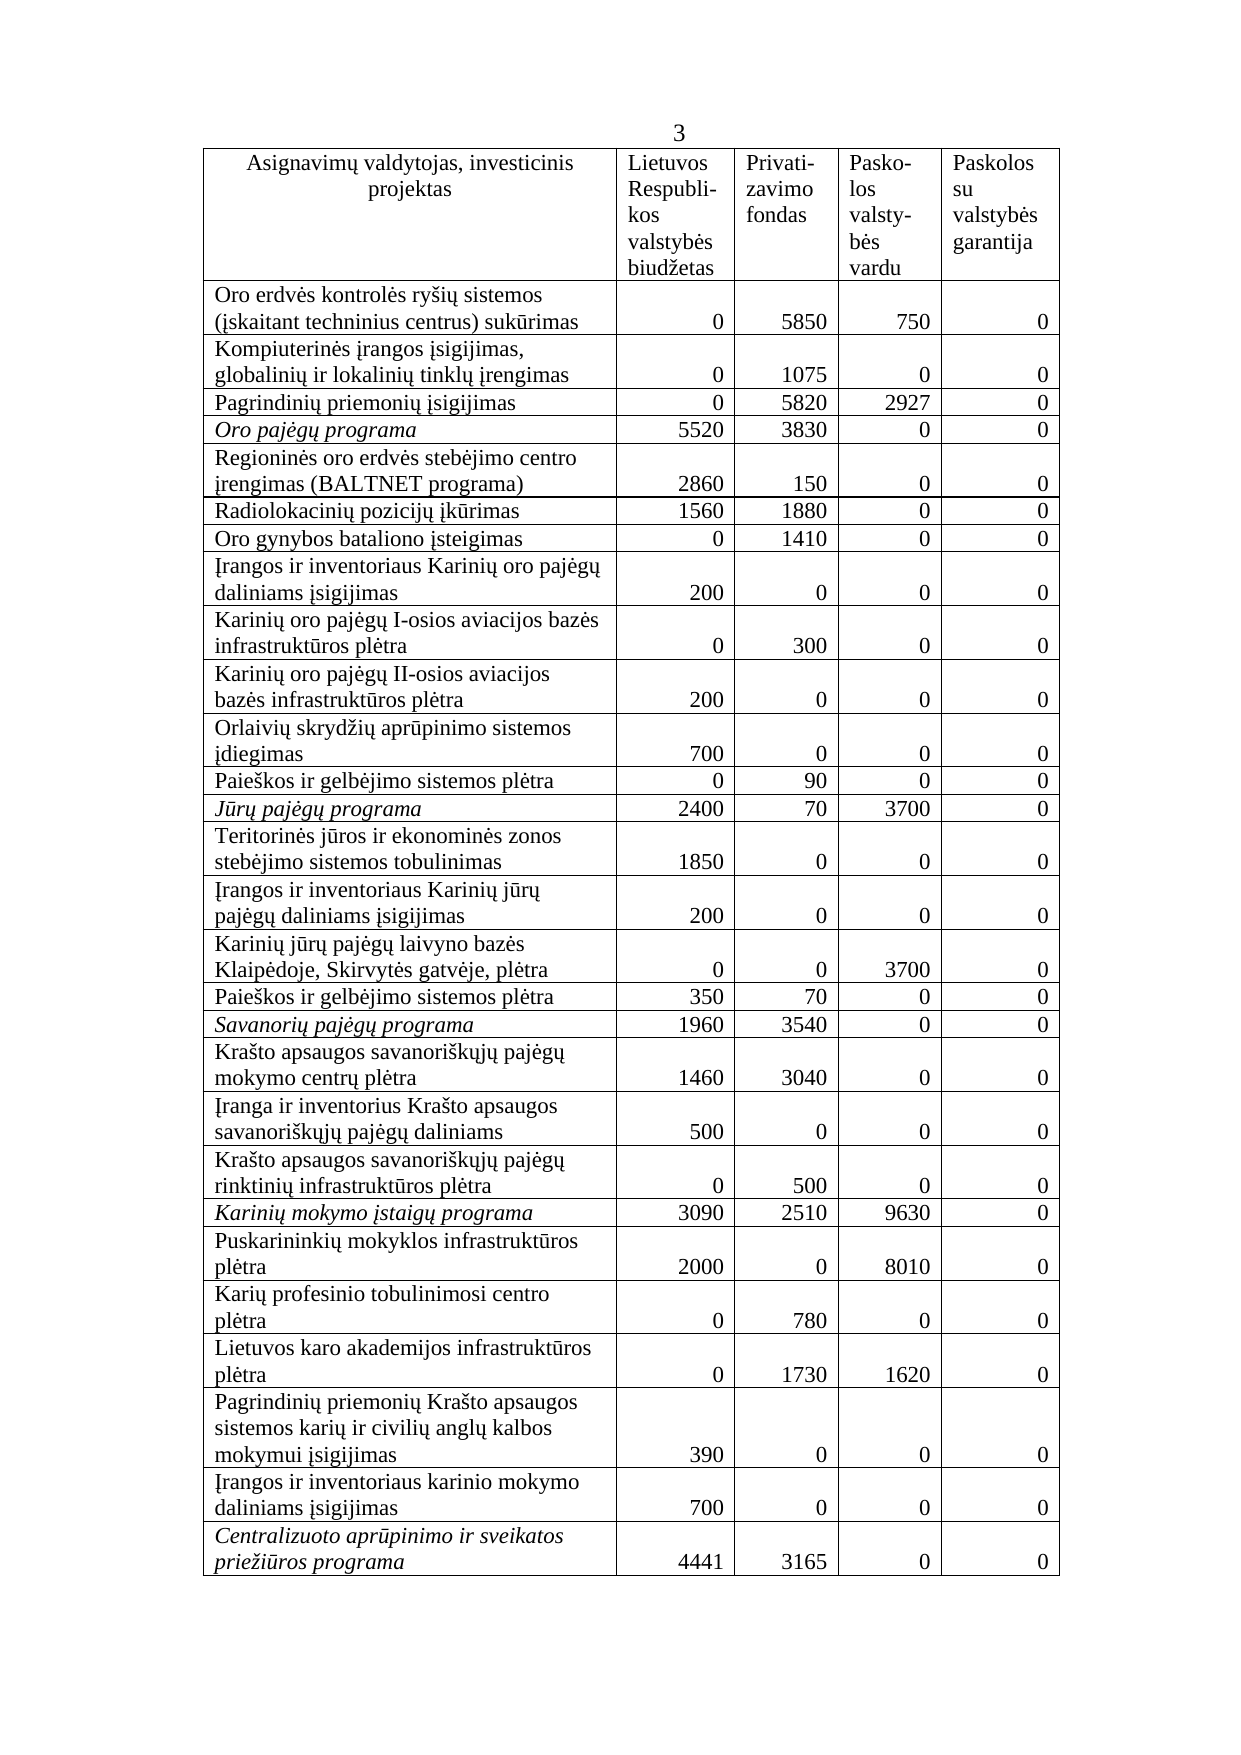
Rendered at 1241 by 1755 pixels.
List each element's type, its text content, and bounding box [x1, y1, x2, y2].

table_cell Įrangos ir inventoriaus karinio mokymo daliniams įsigijimas [204, 1468, 616, 1521]
table_cell 0 [839, 1388, 941, 1467]
table_cell 1730 [735, 1334, 838, 1387]
table_cell 1620 [839, 1334, 941, 1387]
table_cell 70 [735, 795, 838, 821]
table_cell 150 [735, 444, 838, 496]
table_cell 0 [839, 1468, 941, 1521]
table_header Pasko-los valsty-bės vardu [839, 149, 941, 280]
table_cell 0 [942, 876, 1059, 928]
table_header Lietuvos Respubli-kos valstybės biudžetas [617, 149, 734, 280]
table_cell 0 [839, 335, 941, 388]
table_cell 0 [942, 795, 1059, 821]
table_cell 0 [617, 389, 734, 415]
table_cell 0 [735, 1388, 838, 1467]
table_cell Savanorių pajėgų programa [204, 1011, 616, 1037]
table_cell 0 [839, 606, 941, 659]
table_cell 0 [942, 498, 1059, 524]
table_cell Paieškos ir gelbėjimo sistemos plėtra [204, 767, 616, 794]
table_cell 2860 [617, 444, 734, 496]
table_cell 700 [617, 714, 734, 766]
table_cell Radiolokacinių pozicijų įkūrimas [204, 498, 616, 524]
table_cell 0 [617, 1146, 734, 1198]
table_cell 500 [735, 1146, 838, 1198]
table_cell 750 [839, 281, 941, 334]
table_cell 0 [839, 876, 941, 928]
table_cell 0 [735, 1092, 838, 1144]
table_header Paskolos su valstybės garantija [942, 149, 1059, 280]
table_header Asignavimų valdytojas, investicinis projektas [204, 149, 616, 280]
table_cell 2510 [735, 1199, 838, 1226]
table_cell 0 [839, 1092, 941, 1144]
table_cell 1560 [617, 498, 734, 524]
table_cell 0 [839, 1522, 941, 1574]
table_cell 0 [942, 444, 1059, 496]
table_cell 0 [942, 1281, 1059, 1333]
table_cell Centralizuoto aprūpinimo ir sveikatos priežiūros programa [204, 1522, 616, 1574]
table_cell Puskarininkių mokyklos infrastruktūros plėtra [204, 1227, 616, 1279]
table_cell Paieškos ir gelbėjimo sistemos plėtra [204, 983, 616, 1010]
table_cell 0 [617, 930, 734, 982]
table_cell Karinių oro pajėgų I-osios aviacijos bazės infrastruktūros plėtra [204, 606, 616, 659]
table_cell 2927 [839, 389, 941, 415]
table_cell 1460 [617, 1038, 734, 1091]
table_cell 0 [942, 1199, 1059, 1226]
table_cell 0 [735, 876, 838, 928]
table_cell 3700 [839, 930, 941, 982]
table_cell 0 [942, 767, 1059, 794]
table_cell 500 [617, 1092, 734, 1144]
table_cell Įrangos ir inventoriaus Karinių oro pajėgų daliniams įsigijimas [204, 552, 616, 605]
table_cell 0 [839, 983, 941, 1010]
table_cell 0 [617, 281, 734, 334]
table_cell 200 [617, 876, 734, 928]
table_cell 0 [942, 1038, 1059, 1091]
table_cell 0 [942, 525, 1059, 551]
table_cell 3090 [617, 1199, 734, 1226]
table_cell Karinių jūrų pajėgų laivyno bazės Klaipėdoje, Skirvytės gatvėje, plėtra [204, 930, 616, 982]
table_cell 350 [617, 983, 734, 1010]
table_cell 0 [735, 1468, 838, 1521]
table_cell Jūrų pajėgų programa [204, 795, 616, 821]
table_cell Teritorinės jūros ir ekonominės zonos stebėjimo sistemos tobulinimas [204, 822, 616, 875]
table_cell 8010 [839, 1227, 941, 1279]
table_cell Pagrindinių priemonių Krašto apsaugos sistemos karių ir civilių anglų kalbos mokymui įsigijimas [204, 1388, 616, 1467]
table_cell 4441 [617, 1522, 734, 1574]
table_cell 700 [617, 1468, 734, 1521]
table_cell 0 [942, 416, 1059, 443]
table_cell Kompiuterinės įrangos įsigijimas, globalinių ir lokalinių tinklų įrengimas [204, 335, 616, 388]
table_cell 5850 [735, 281, 838, 334]
table_cell Pagrindinių priemonių įsigijimas [204, 389, 616, 415]
table_cell 70 [735, 983, 838, 1010]
table_cell Krašto apsaugos savanoriškųjų pajėgų rinktinių infrastruktūros plėtra [204, 1146, 616, 1198]
table_cell 0 [839, 552, 941, 605]
table_cell 0 [617, 1334, 734, 1387]
table_cell 0 [839, 714, 941, 766]
table_cell 0 [942, 606, 1059, 659]
table_cell 0 [839, 767, 941, 794]
table_cell 0 [942, 660, 1059, 712]
table_cell 3540 [735, 1011, 838, 1037]
table_cell 0 [942, 822, 1059, 875]
table_cell Karinių mokymo įstaigų programa [204, 1199, 616, 1226]
table_cell 0 [839, 1146, 941, 1198]
table_cell 0 [839, 444, 941, 496]
table_cell 0 [942, 389, 1059, 415]
table_cell 0 [839, 822, 941, 875]
table_cell 0 [735, 660, 838, 712]
table_cell 1960 [617, 1011, 734, 1037]
table_cell Lietuvos karo akademijos infrastruktūros plėtra [204, 1334, 616, 1387]
table_cell 0 [617, 525, 734, 551]
table_cell 3700 [839, 795, 941, 821]
table_cell 3830 [735, 416, 838, 443]
table_cell 0 [942, 714, 1059, 766]
table_cell 0 [839, 1281, 941, 1333]
table_cell 200 [617, 660, 734, 712]
table_cell Karinių oro pajėgų II-osios aviacijos bazės infrastruktūros plėtra [204, 660, 616, 712]
table_cell Įranga ir inventorius Krašto apsaugos savanoriškųjų pajėgų daliniams [204, 1092, 616, 1144]
table_cell 1880 [735, 498, 838, 524]
table_cell 0 [839, 416, 941, 443]
table_cell 2400 [617, 795, 734, 821]
table_cell 0 [617, 767, 734, 794]
table_cell Oro pajėgų programa [204, 416, 616, 443]
table_cell 0 [942, 552, 1059, 605]
table_cell Įrangos ir inventoriaus Karinių jūrų pajėgų daliniams įsigijimas [204, 876, 616, 928]
table_cell 0 [942, 1146, 1059, 1198]
table_cell 0 [942, 1227, 1059, 1279]
table_cell 2000 [617, 1227, 734, 1279]
table_cell 0 [839, 525, 941, 551]
table_cell 5820 [735, 389, 838, 415]
table_cell 200 [617, 552, 734, 605]
table_cell Oro gynybos bataliono įsteigimas [204, 525, 616, 551]
table_cell 0 [735, 822, 838, 875]
table_cell 3165 [735, 1522, 838, 1574]
table_header Privati-zavimo fondas [735, 149, 838, 280]
table_cell 0 [839, 498, 941, 524]
table_cell 0 [839, 1011, 941, 1037]
table_cell 0 [942, 983, 1059, 1010]
table_cell 0 [942, 1011, 1059, 1037]
table_cell 780 [735, 1281, 838, 1333]
table_cell 90 [735, 767, 838, 794]
table_cell 5520 [617, 416, 734, 443]
table_cell Krašto apsaugos savanoriškųjų pajėgų mokymo centrų plėtra [204, 1038, 616, 1091]
table_cell 0 [942, 335, 1059, 388]
table_cell Regioninės oro erdvės stebėjimo centro įrengimas (Baltnet programa) [204, 444, 616, 496]
table_cell 390 [617, 1388, 734, 1467]
table_cell 0 [839, 1038, 941, 1091]
table_cell 0 [735, 552, 838, 605]
table_cell 0 [942, 1388, 1059, 1467]
table_cell Karių profesinio tobulinimosi centro plėtra [204, 1281, 616, 1333]
table_cell 1075 [735, 335, 838, 388]
table_cell 0 [942, 281, 1059, 334]
table_cell 0 [735, 1227, 838, 1279]
table_cell 0 [942, 930, 1059, 982]
table_cell 0 [735, 930, 838, 982]
table_cell 3040 [735, 1038, 838, 1091]
table_cell 0 [617, 335, 734, 388]
table_cell 0 [942, 1092, 1059, 1144]
table_cell 300 [735, 606, 838, 659]
table_cell 1850 [617, 822, 734, 875]
table_cell Oro erdvės kontrolės ryšių sistemos (įskaitant techninius centrus) sukūrimas [204, 281, 616, 334]
table_cell 1410 [735, 525, 838, 551]
table_cell Orlaivių skrydžių aprūpinimo sistemos įdiegimas [204, 714, 616, 766]
table_cell 0 [735, 714, 838, 766]
table_cell 0 [617, 606, 734, 659]
table_cell 9630 [839, 1199, 941, 1226]
table_cell 0 [942, 1522, 1059, 1574]
table_cell 0 [942, 1334, 1059, 1387]
table_cell 0 [839, 660, 941, 712]
table_cell 0 [942, 1468, 1059, 1521]
table_cell 0 [617, 1281, 734, 1333]
